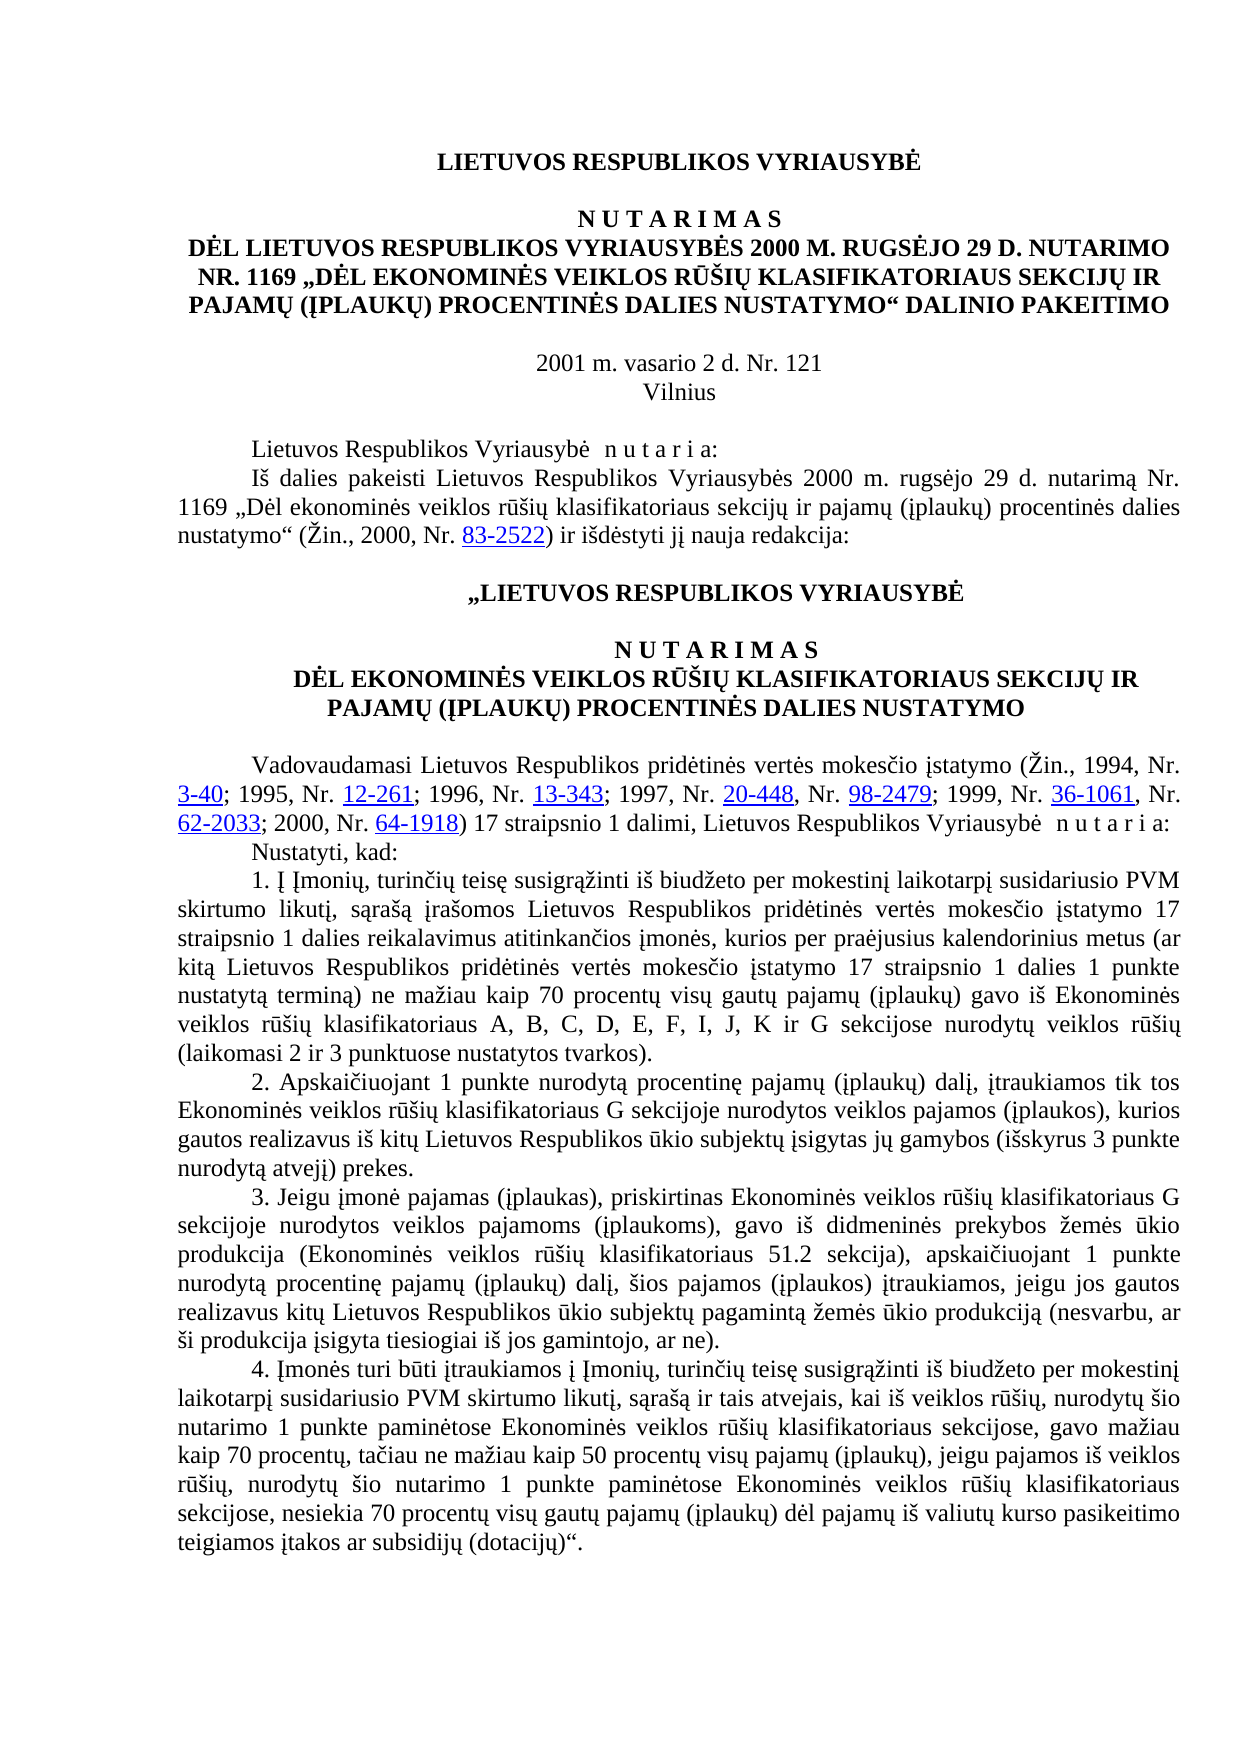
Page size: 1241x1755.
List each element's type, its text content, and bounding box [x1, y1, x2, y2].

text 1. Į Įmonių, turinčių teisę susigrąžinti iš biudžeto per mokestinį laikotarpį susidariusio PVM skirtumo likutį, sąrašą įrašomos Lietuvos Respublikos pridėtinės vertės mokesčio įstatymo 17 straipsnio 1 dalies reikalavimus atitinkančios įmonės, kurios per praėjusius kalendorinius metus (ar kitą Lietuvos Respublikos pridėtinės vertės mokesčio įstatymo 17 straipsnio 1 dalies 1 punkte nustatytą terminą) ne mažiau kaip 70 procentų visų gautų pajamų (įplaukų) gavo iš Ekonominės veiklos rūšių klasifikatoriaus A, B, C, D, E, F, I, J, K ir G sekcijose nurodytų veiklos rūšių (laikomasi 2 ir 3 punktuose nustatytos tvarkos). [177, 866, 1181, 1067]
text „LIETUVOS RESPUBLIKOS VYRIAUSYBĖ [177, 578, 1181, 607]
text DĖL LIETUVOS RESPUBLIKOS VYRIAUSYBĖS 2000 M. RUGSĖJO 29 D. NUTARIMO NR. 1169 „DĖL EKONOMINĖS VEIKLOS RŪŠIŲ KLASIFIKATORIAUS SEKCIJŲ IR PAJAMŲ (ĮPLAUKŲ) PROCENTINĖS DALIES NUSTATYMO“ DALINIO PAKEITIMO [177, 233, 1181, 319]
text 3. Jeigu įmonė pajamas (įplaukas), priskirtinas Ekonominės veiklos rūšių klasifikatoriaus G sekcijoje nurodytos veiklos pajamoms (įplaukoms), gavo iš didmeninės prekybos žemės ūkio produkcija (Ekonominės veiklos rūšių klasifikatoriaus 51.2 sekcija), apskaičiuojant 1 punkte nurodytą procentinę pajamų (įplaukų) dalį, šios pajamos (įplaukos) įtraukiamos, jeigu jos gautos realizavus kitų Lietuvos Respublikos ūkio subjektų pagamintą žemės ūkio produkciją (nesvarbu, ar ši produkcija įsigyta tiesiogiai iš jos gamintojo, ar ne). [177, 1182, 1181, 1354]
text 4. Įmonės turi būti įtraukiamos į Įmonių, turinčių teisę susigrąžinti iš biudžeto per mokestinį laikotarpį susidariusio PVM skirtumo likutį, sąrašą ir tais atvejais, kai iš veiklos rūšių, nurodytų šio nutarimo 1 punkte paminėtose Ekonominės veiklos rūšių klasifikatoriaus sekcijose, gavo mažiau kaip 70 procentų, tačiau ne mažiau kaip 50 procentų visų pajamų (įplaukų), jeigu pajamos iš veiklos rūšių, nurodytų šio nutarimo 1 punkte paminėtose Ekonominės veiklos rūšių klasifikatoriaus sekcijose, nesiekia 70 procentų visų gautų pajamų (įplaukų) dėl pajamų iš valiutų kurso pasikeitimo teigiamos įtakos ar subsidijų (dotacijų)“. [177, 1354, 1181, 1556]
text 2001 m. vasario 2 d. Nr. 121 [177, 348, 1181, 377]
text N U T A R I M A S [177, 636, 1181, 664]
text Vilnius [177, 377, 1181, 406]
text Vadovaudamasi Lietuvos Respublikos pridėtinės vertės mokesčio įstatymo (Žin., 1994, Nr. 3-40; 1995, Nr. 12-261; 1996, Nr. 13-343; 1997, Nr. 20-448, Nr. 98-2479; 1999, Nr. 36-1061, Nr. 62-2033; 2000, Nr. 64-1918) 17 straipsnio 1 dalimi, Lietuvos Respublikos Vyriausybė nutaria: [177, 751, 1181, 837]
text N U T A R I M A S [177, 204, 1181, 233]
text Iš dalies pakeisti Lietuvos Respublikos Vyriausybės 2000 m. rugsėjo 29 d. nutarimą Nr. 1169 „Dėl ekonominės veiklos rūšių klasifikatoriaus sekcijų ir pajamų (įplaukų) procentinės dalies nustatymo“ (Žin., 2000, Nr. 83-2522) ir išdėstyti jį nauja redakcija: [177, 463, 1181, 549]
text Lietuvos Respublikos Vyriausybė nutaria: [177, 434, 1181, 463]
text 2. Apskaičiuojant 1 punkte nurodytą procentinę pajamų (įplaukų) dalį, įtraukiamos tik tos Ekonominės veiklos rūšių klasifikatoriaus G sekcijoje nurodytos veiklos pajamos (įplaukos), kurios gautos realizavus iš kitų Lietuvos Respublikos ūkio subjektų įsigytas jų gamybos (išskyrus 3 punkte nurodytą atvejį) prekes. [177, 1067, 1181, 1182]
text DĖL EKONOMINĖS VEIKLOS RŪŠIŲ KLASIFIKATORIAUS SEKCIJŲ IR PAJAMŲ (ĮPLAUKŲ) PROCENTINĖS DALIES NUSTATYMO [177, 664, 1181, 722]
text Nustatyti, kad: [177, 837, 1181, 866]
text LIETUVOS RESPUBLIKOS VYRIAUSYBĖ [177, 147, 1181, 176]
